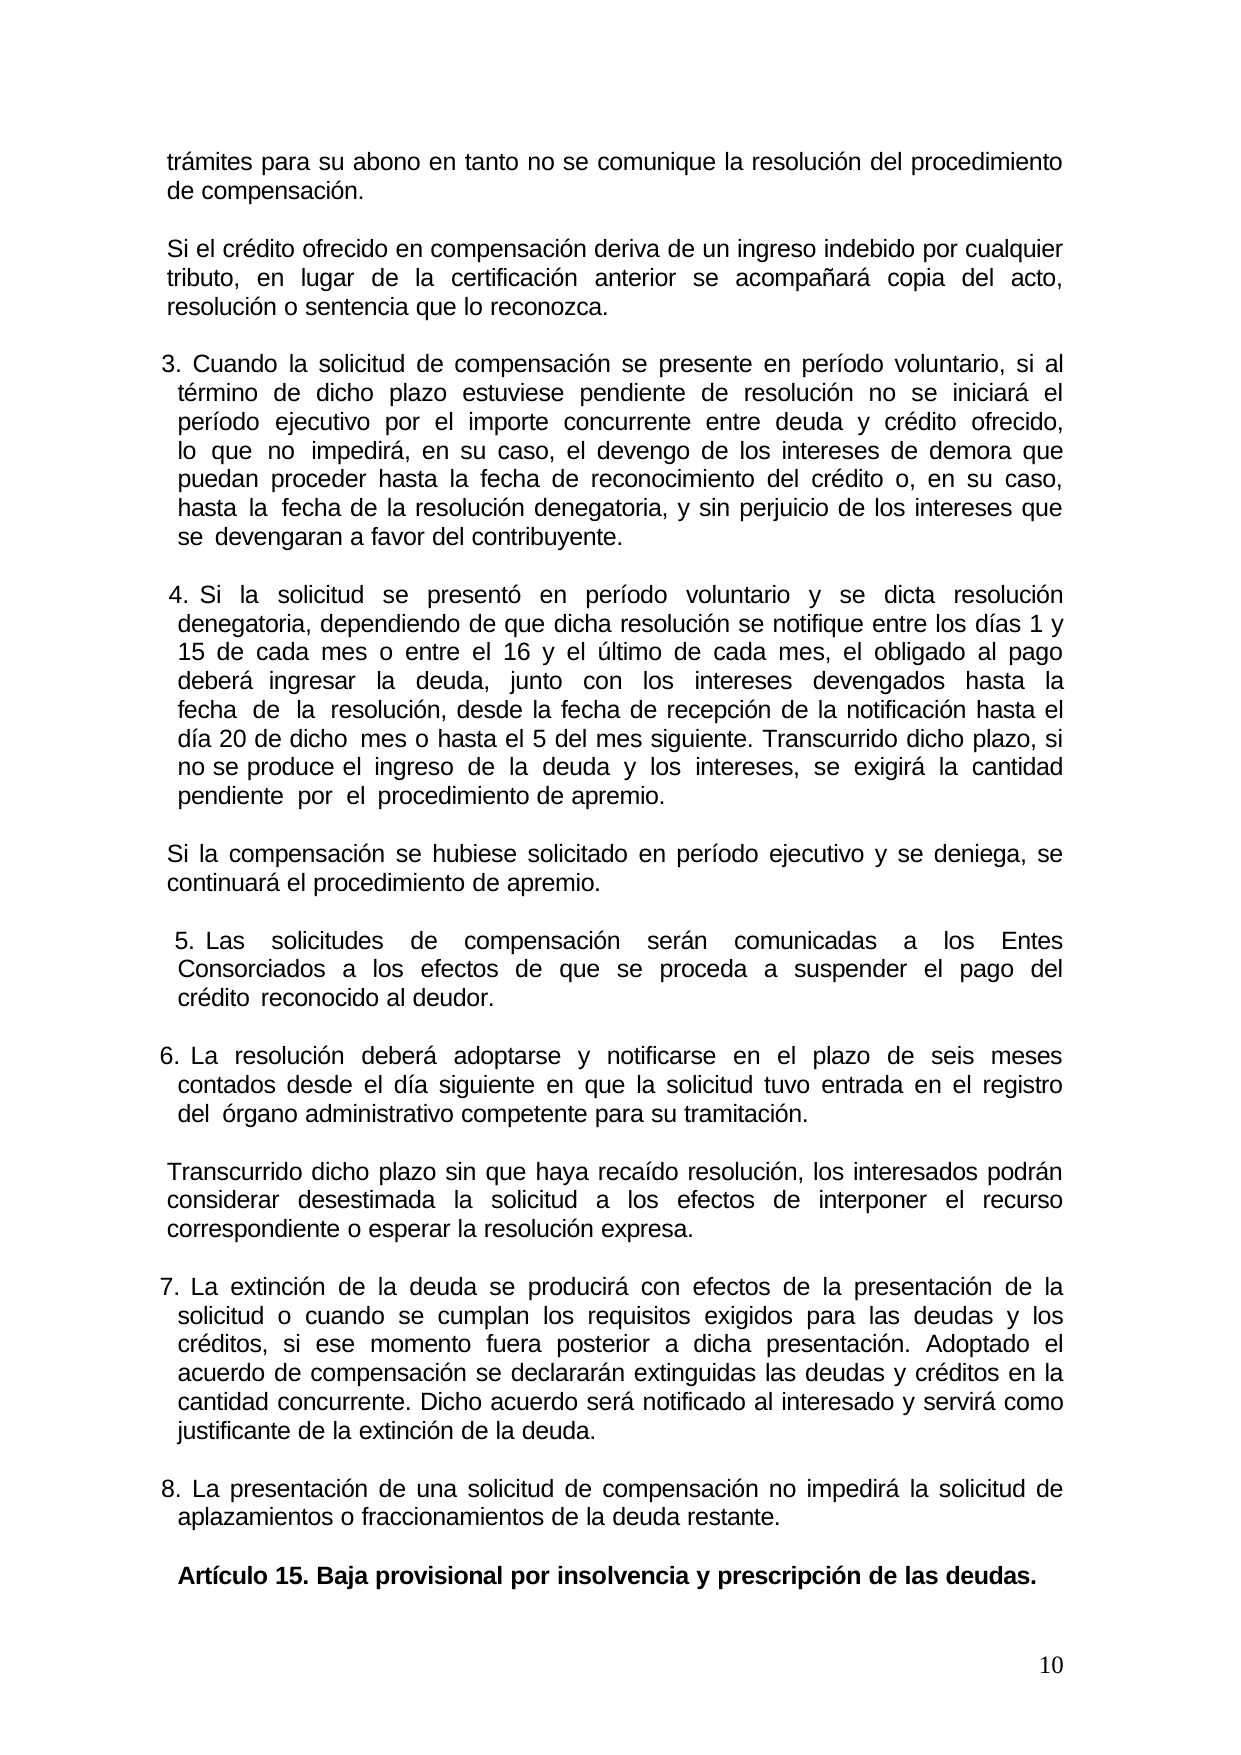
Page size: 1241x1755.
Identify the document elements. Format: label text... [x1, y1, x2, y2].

text Transcurrido dicho plazo sin que haya recaído resolución, los interesados podrán considerar desestimada la solicitud a los efectos de interponer el recurso correspondiente o esperar la resolución expresa. [167, 1157, 1064, 1243]
list La extinción de la deuda se producirá con efectos de la presentación de la solicitud o cuando se cumplan los requisitos exigidos para las deudas y los créditos, si ese momento fuera posterior a dicha presentación. Adoptado el acuerdo de compensación se declararán extinguidas las deudas y créditos en la cantidad concurrente. Dicho acuerdo será notificado al interesado y servirá como justificante de la extinción de la deuda. [167, 1272, 1064, 1444]
list La resolución deberá adoptarse y notificarse en el plazo de seis meses contados desde el día siguiente en que la solicitud tuvo entrada en el registro del órgano administrativo competente para su tramitación. [167, 1041, 1064, 1127]
text trámites para su abono en tanto no se comunique la resolución del procedimiento de compensación. [167, 147, 1064, 205]
list Si la solicitud se presentó en período voluntario y se dicta resolución denegatoria, dependiendo de que dicha resolución se notifique entre los días 1 y 15 de cada mes o entre el 16 y el último de cada mes, el obligado al pago deberá ingresar la deuda, junto con los intereses devengados hasta la fecha de la resolución, desde la fecha de recepción de la notificación hasta el día 20 de dicho mes o hasta el 5 del mes siguiente. Transcurrido dicho plazo, si no se produce el ingreso de la deuda y los intereses, se exigirá la cantidad pendiente por el procedimiento de apremio. [167, 580, 1064, 810]
text Si el crédito ofrecido en compensación deriva de un ingreso indebido por cualquier tributo, en lugar de la certificación anterior se acompañará copia del acto, resolución o sentencia que lo reconozca. [167, 234, 1064, 320]
list Cuando la solicitud de compensación se presente en período voluntario, si al término de dicho plazo estuviese pendiente de resolución no se iniciará el período ejecutivo por el importe concurrente entre deuda y crédito ofrecido, lo que no impedirá, en su caso, el devengo de los intereses de demora que puedan proceder hasta la fecha de reconocimiento del crédito o, en su caso, hasta la fecha de la resolución denegatoria, y sin perjuicio de los intereses que se devengaran a favor del contribuyente. [167, 349, 1064, 551]
list Las solicitudes de compensación serán comunicadas a los Entes Consorciados a los efectos de que se proceda a suspender el pago del crédito reconocido al deudor. [167, 926, 1064, 1012]
subtitle Artículo 15. Baja provisional por insolvencia y prescripción de las deudas. [177, 1561, 1076, 1590]
list La presentación de una solicitud de compensación no impedirá la solicitud de aplazamientos o fraccionamientos de la deuda restante. [167, 1474, 1064, 1531]
text Si la compensación se hubiese solicitado en período ejecutivo y se deniega, se continuará el procedimiento de apremio. [167, 839, 1064, 897]
